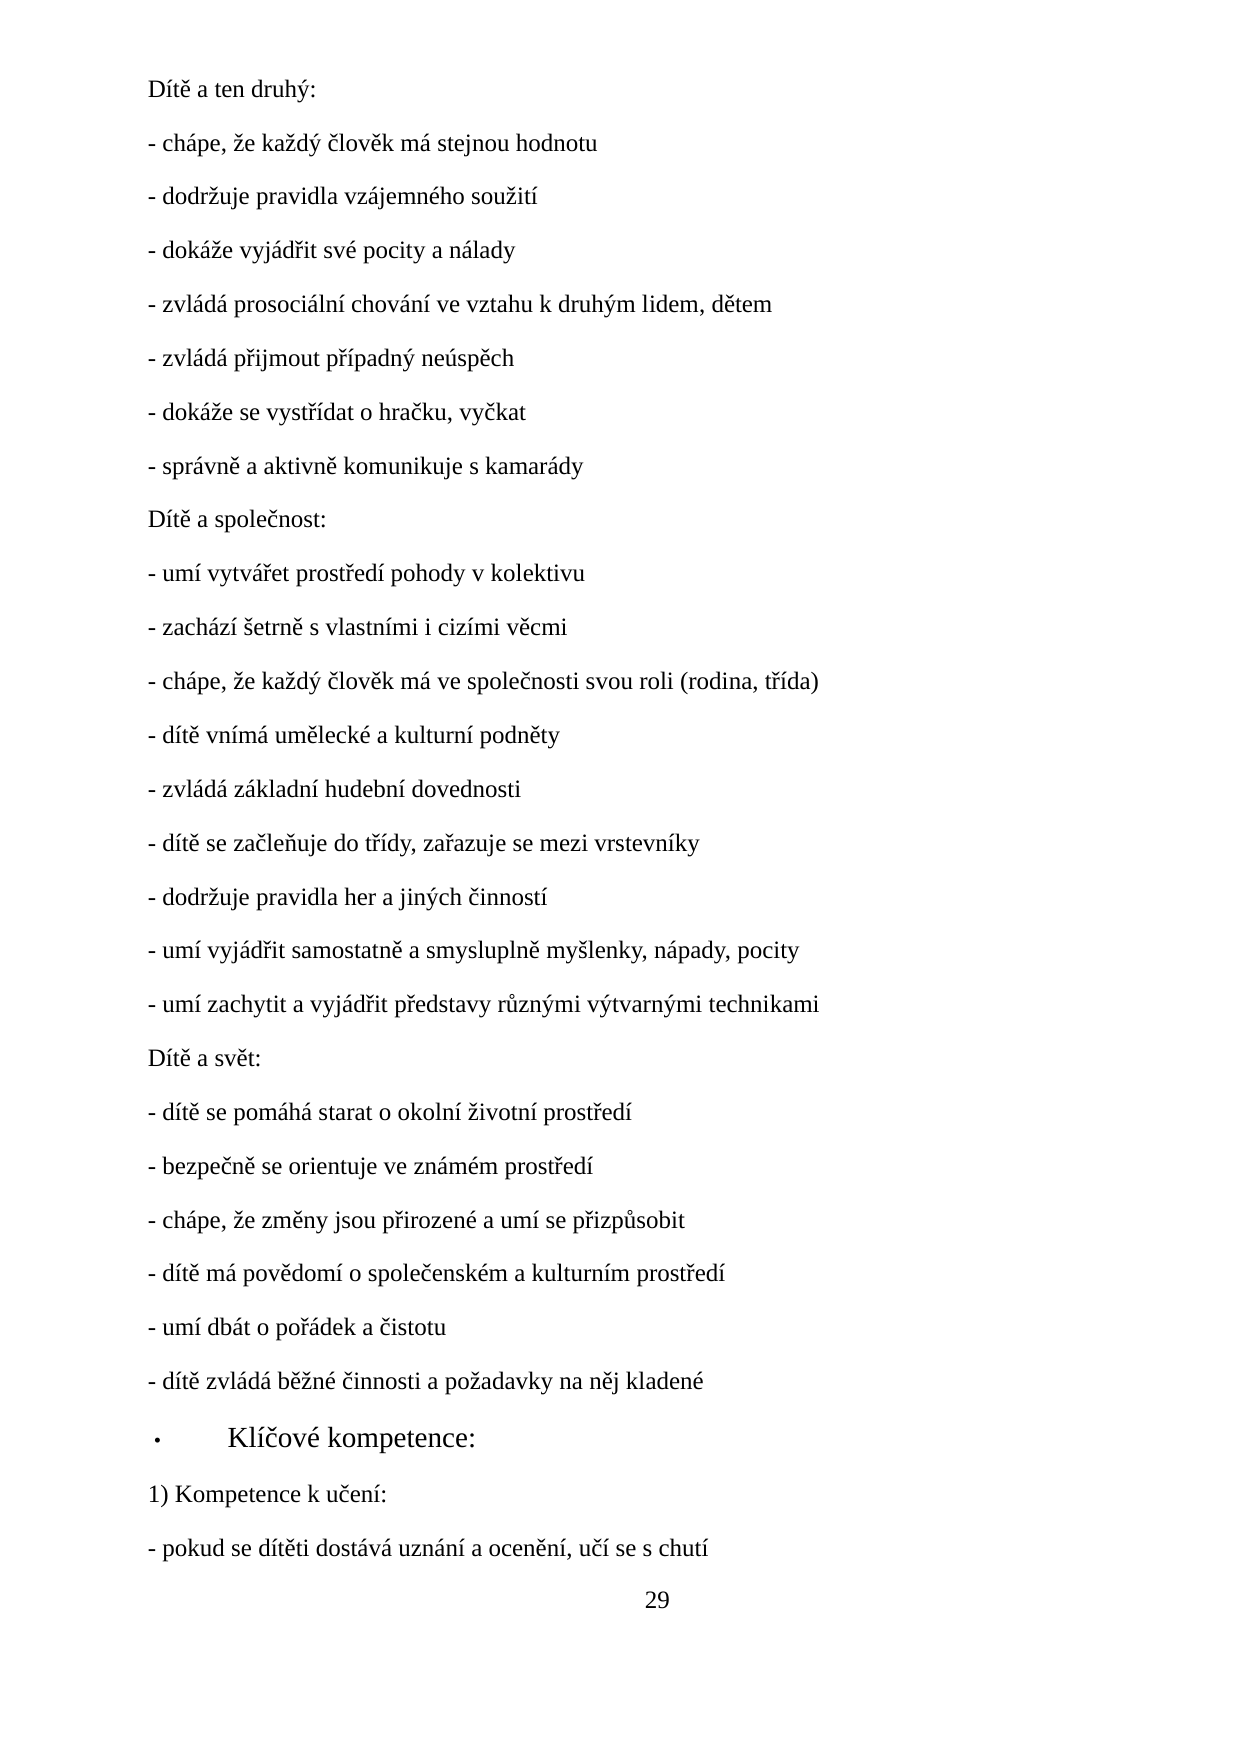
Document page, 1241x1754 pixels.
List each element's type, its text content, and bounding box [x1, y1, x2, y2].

text - dítě zvládá běžné činnosti a požadavky na něj kladené [148, 1366, 1004, 1395]
text Dítě a ten druhý: [148, 74, 1004, 102]
text - chápe, že změny jsou přirozené a umí se přizpůsobit [148, 1205, 1004, 1233]
text - umí vyjádřit samostatně a smysluplně myšlenky, nápady, pocity [148, 935, 1004, 964]
text - dokáže vyjádřit své pocity a nálady [148, 235, 1004, 264]
text - pokud se dítěti dostává uznání a ocenění, učí se s chutí [148, 1533, 1004, 1562]
text - umí vytvářet prostředí pohody v kolektivu [148, 558, 1004, 587]
text - dítě vnímá umělecké a kulturní podněty [148, 720, 1004, 749]
text - zachází šetrně s vlastními i cizími věcmi [148, 612, 1004, 641]
text - zvládá základní hudební dovednosti [148, 774, 1004, 803]
text - chápe, že každý člověk má ve společnosti svou roli (rodina, třída) [148, 666, 1004, 695]
text - dítě se začleňuje do třídy, zařazuje se mezi vrstevníky [148, 828, 1004, 856]
text - dítě se pomáhá starat o okolní životní prostředí [148, 1097, 1004, 1126]
text - umí dbát o pořádek a čistotu [148, 1312, 1004, 1341]
list Klíčové kompetence: [153, 1420, 1004, 1454]
text - dodržuje pravidla vzájemného soužití [148, 181, 1004, 210]
text - správně a aktivně komunikuje s kamarády [148, 451, 1004, 479]
text Dítě a svět: [148, 1043, 1004, 1072]
text 1) Kompetence k učení: [148, 1479, 1004, 1508]
text Dítě a společnost: [148, 504, 1004, 533]
text - bezpečně se orientuje ve známém prostředí [148, 1151, 1004, 1179]
text - dítě má povědomí o společenském a kulturním prostředí [148, 1258, 1004, 1287]
text - dokáže se vystřídat o hračku, vyčkat [148, 397, 1004, 426]
text - zvládá přijmout případný neúspěch [148, 343, 1004, 372]
text - zvládá prosociální chování ve vztahu k druhým lidem, dětem [148, 289, 1004, 318]
text - dodržuje pravidla her a jiných činností [148, 882, 1004, 910]
text - chápe, že každý člověk má stejnou hodnotu [148, 128, 1004, 156]
text - umí zachytit a vyjádřit představy různými výtvarnými technikami [148, 989, 1004, 1018]
